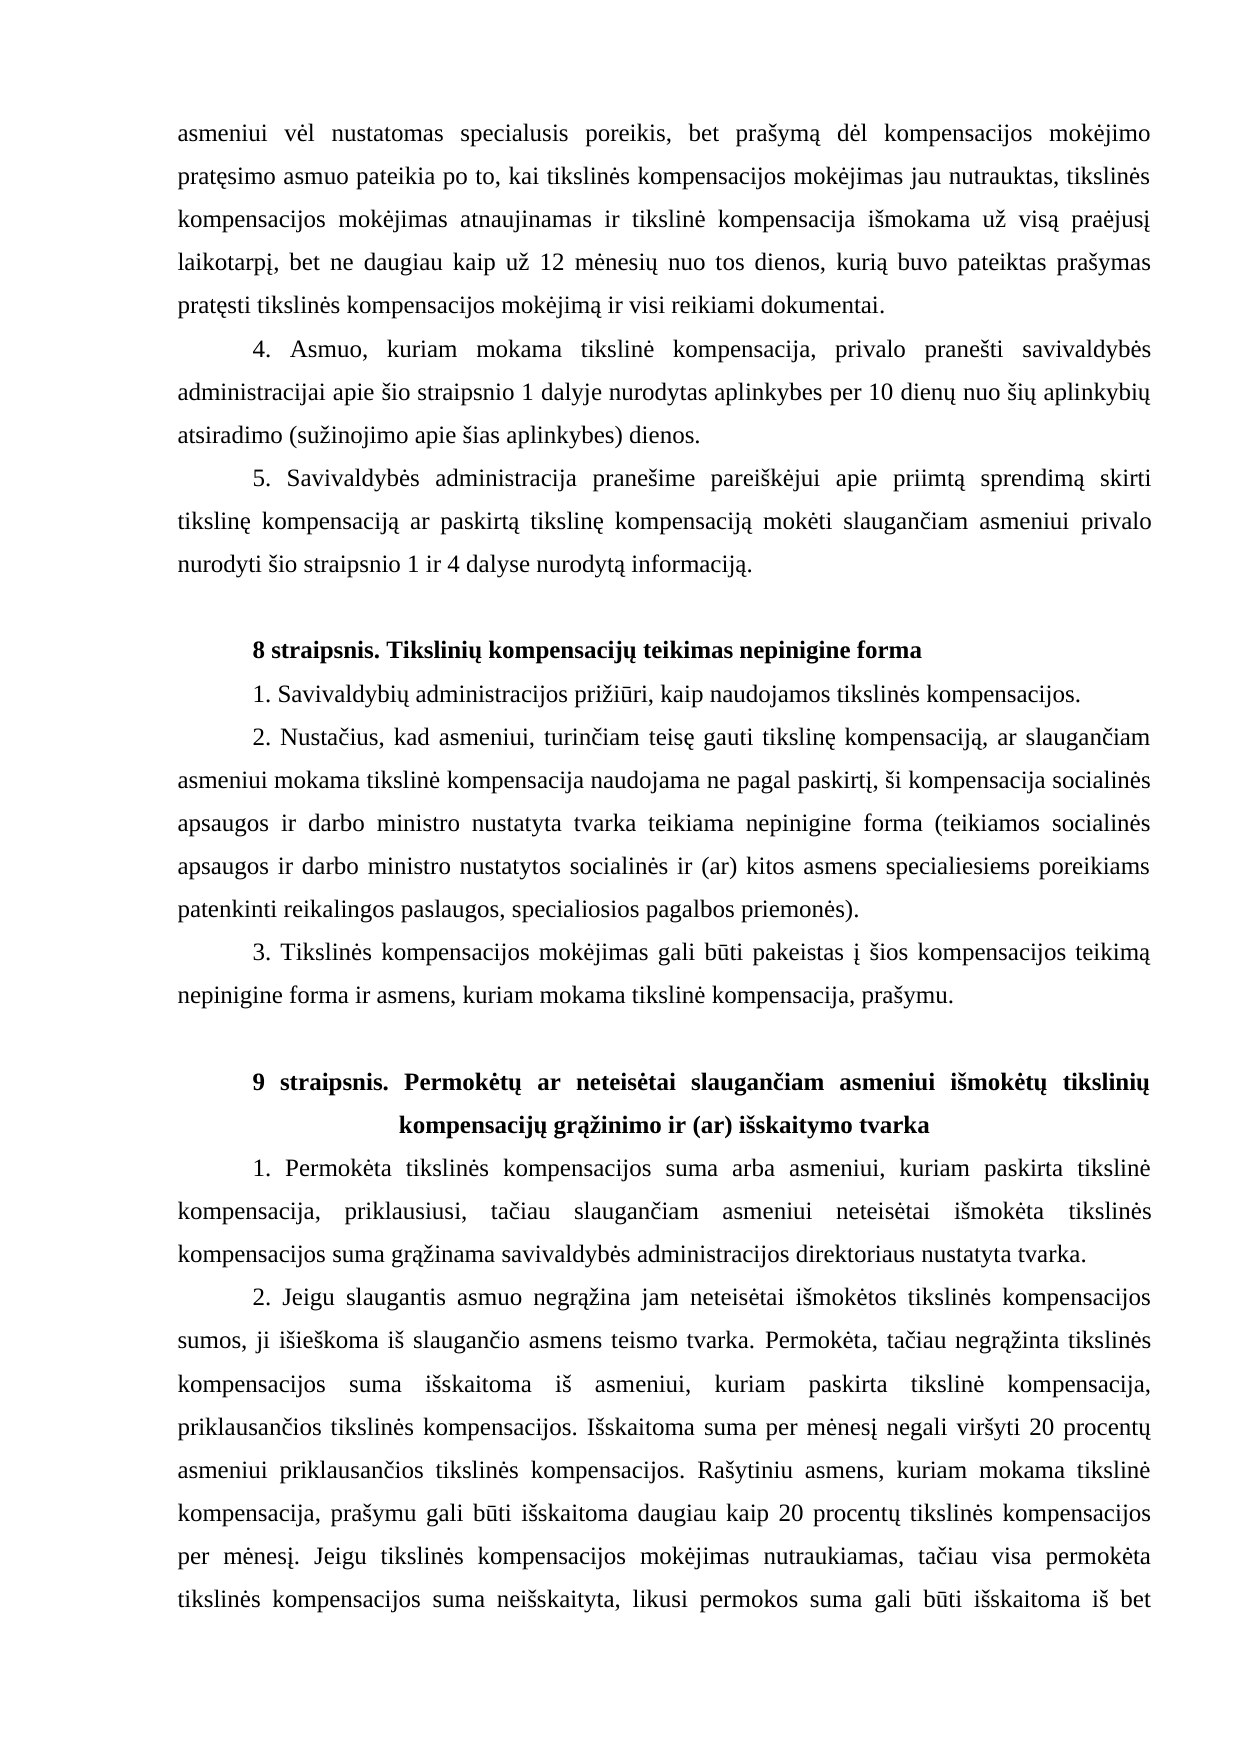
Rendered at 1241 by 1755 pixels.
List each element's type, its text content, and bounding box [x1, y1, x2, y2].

text 8 straipsnis. Tikslinių kompensacijų teikimas nepinigine forma [177, 636, 1152, 664]
text 4. Asmuo, kuriam mokama tikslinė kompensacija, privalo pranešti savivaldybės administracijai apie šio straipsnio 1 dalyje nurodytas aplinkybes per 10 dienų nuo šių aplinkybių atsiradimo (sužinojimo apie šias aplinkybes) dienos. [177, 334, 1152, 449]
text 1. Permokėta tikslinės kompensacijos suma arba asmeniui, kuriam paskirta tikslinė kompensacija, priklausiusi, tačiau slaugančiam asmeniui neteisėtai išmokėta tikslinės kompensacijos suma grąžinama savivaldybės administracijos direktoriaus nustatyta tvarka. [177, 1153, 1152, 1268]
text asmeniui vėl nustatomas specialusis poreikis, bet prašymą dėl kompensacijos mokėjimo pratęsimo asmuo pateikia po to, kai tikslinės kompensacijos mokėjimas jau nutrauktas, tikslinės kompensacijos mokėjimas atnaujinamas ir tikslinė kompensacija išmokama už visą praėjusį laikotarpį, bet ne daugiau kaip už 12 mėnesių nuo tos dienos, kurią buvo pateiktas prašymas pratęsti tikslinės kompensacijos mokėjimą ir visi reikiami dokumentai. [177, 118, 1152, 319]
text 1. Savivaldybių administracijos prižiūri, kaip naudojamos tikslinės kompensacijos. [177, 679, 1152, 707]
text 5. Savivaldybės administracija pranešime pareiškėjui apie priimtą sprendimą skirti tikslinę kompensaciją ar paskirtą tikslinę kompensaciją mokėti slaugančiam asmeniui privalo nurodyti šio straipsnio 1 ir 4 dalyse nurodytą informaciją. [177, 463, 1152, 578]
text 9 straipsnis. Permokėtų ar neteisėtai slaugančiam asmeniui išmokėtų tikslinių kompensacijų grąžinimo ir (ar) išskaitymo tvarka [252, 1067, 1152, 1139]
text 2. Nustačius, kad asmeniui, turinčiam teisę gauti tikslinę kompensaciją, ar slaugančiam asmeniui mokama tikslinė kompensacija naudojama ne pagal paskirtį, ši kompensacija socialinės apsaugos ir darbo ministro nustatyta tvarka teikiama nepinigine forma (teikiamos socialinės apsaugos ir darbo ministro nustatytos socialinės ir (ar) kitos asmens specialiesiems poreikiams patenkinti reikalingos paslaugos, specialiosios pagalbos priemonės). [177, 722, 1152, 923]
text 3. Tikslinės kompensacijos mokėjimas gali būti pakeistas į šios kompensacijos teikimą nepinigine forma ir asmens, kuriam mokama tikslinė kompensacija, prašymu. [177, 937, 1152, 1009]
text 2. Jeigu slaugantis asmuo negrąžina jam neteisėtai išmokėtos tikslinės kompensacijos sumos, ji išieškoma iš slaugančio asmens teismo tvarka. Permokėta, tačiau negrąžinta tikslinės kompensacijos suma išskaitoma iš asmeniui, kuriam paskirta tikslinė kompensacija, priklausančios tikslinės kompensacijos. Išskaitoma suma per mėnesį negali viršyti 20 procentų asmeniui priklausančios tikslinės kompensacijos. Rašytiniu asmens, kuriam mokama tikslinė kompensacija, prašymu gali būti išskaitoma daugiau kaip 20 procentų tikslinės kompensacijos per mėnesį. Jeigu tikslinės kompensacijos mokėjimas nutraukiamas, tačiau visa permokėta tikslinės kompensacijos suma neišskaityta, likusi permokos suma gali būti išskaitoma iš bet [177, 1282, 1152, 1613]
